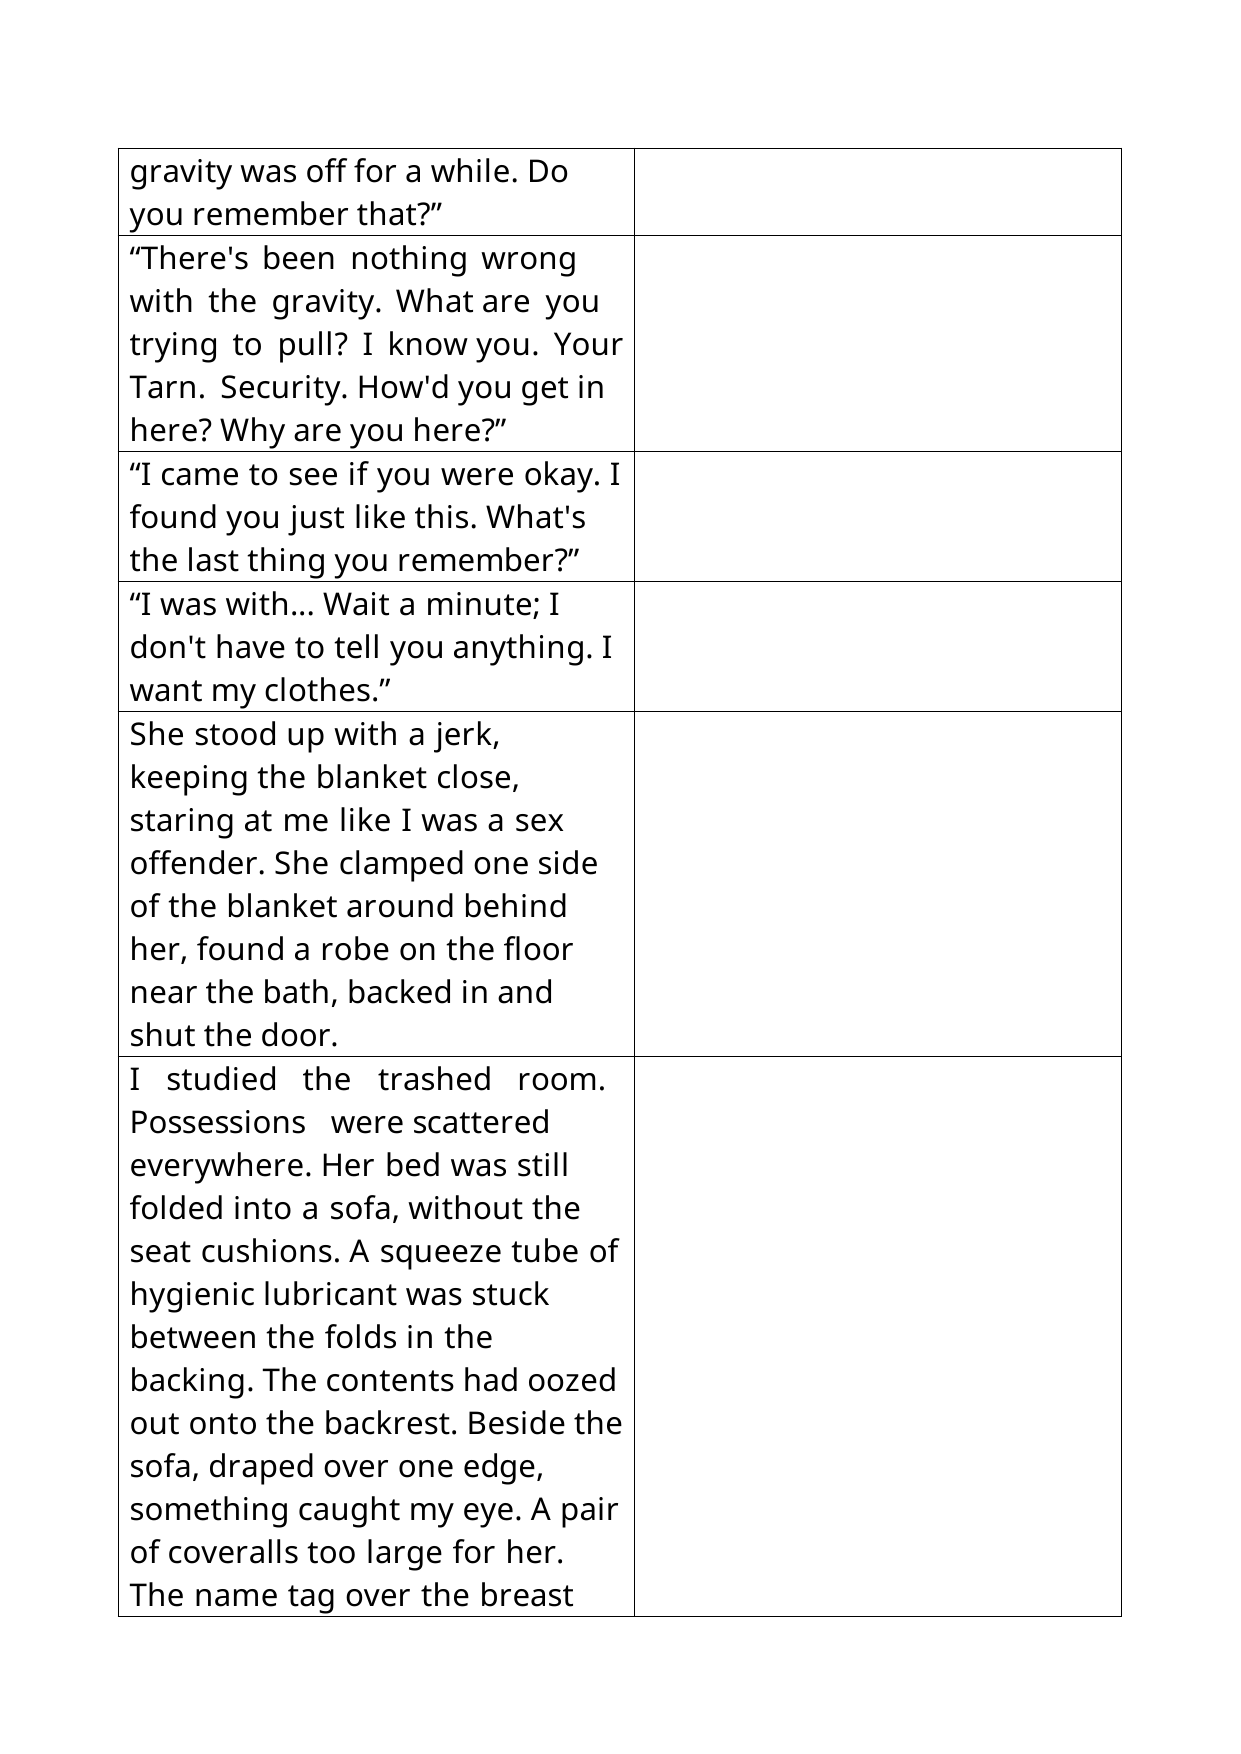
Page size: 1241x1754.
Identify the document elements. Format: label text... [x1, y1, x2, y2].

table_cell “I was with... Wait a minute; I don't have to tell you anything. I want my clothes.” [119, 582, 634, 711]
table_cell [635, 582, 1121, 711]
table_cell She stood up with a jerk, keeping the blanket close, staring at me like I was a sex offender. She clamped one side of the blanket around behind her, found a robe on the floor near the bath, backed in and shut the door. [119, 712, 634, 1056]
table_cell [635, 452, 1121, 581]
table_cell gravity was off for a while. Do you remember that?” [119, 149, 634, 234]
table_cell I studied the trashed room. Possessions were scattered everywhere. Her bed was still folded into a sofa, without the seat cushions. A squeeze tube of hygienic lubricant was stuck between the folds in the backing. The contents had oozed out onto the backrest. Beside the sofa, draped over one edge, something caught my eye. A pair of coveralls too large for her. The name tag over the breast [119, 1057, 634, 1616]
table_cell [635, 236, 1121, 451]
table_cell [635, 712, 1121, 1056]
table_cell [635, 149, 1121, 234]
table_cell “There's been nothing wrong with the gravity. What are you trying to pull? I know you. Your Tarn. Security. How'd you get in here? Why are you here?” [119, 236, 634, 451]
table_cell “I came to see if you were okay. I found you just like this. What's the last thing you remember?” [119, 452, 634, 581]
table_cell [635, 1057, 1121, 1616]
